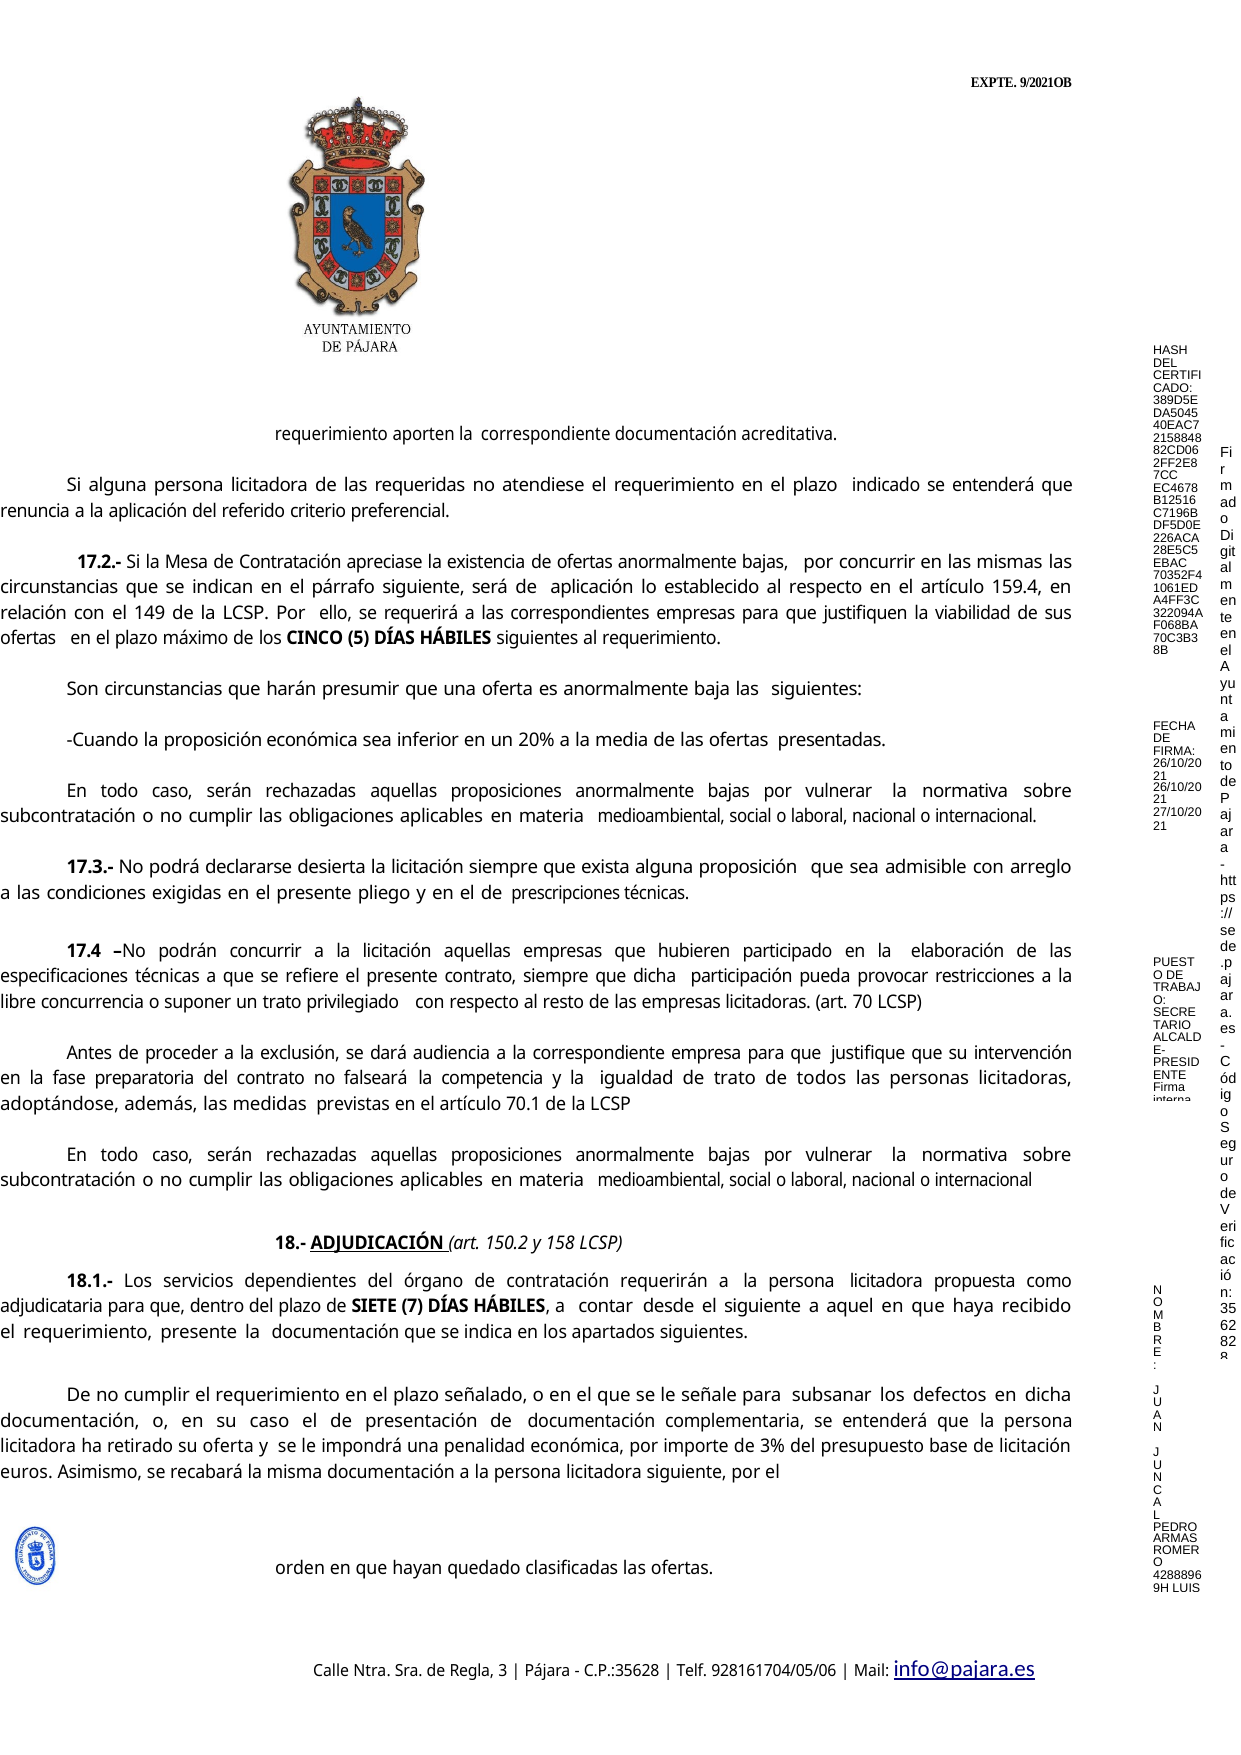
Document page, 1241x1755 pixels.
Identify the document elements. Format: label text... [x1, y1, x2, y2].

text Son circunstancias que harán presumir que una oferta es anormalmente baja las siguientes: [0, 675, 1073, 701]
text PUESTO DE TRABAJO: SECRETARIO ALCALDE-PRESIDENTE [1153, 957, 1203, 1082]
text 17.2.- Si la Mesa de Contratación apreciase la existencia de ofertas anormalmente bajas, por concurrir en las mismas las circunstancias que se indican en el párrafo siguiente, será de aplicación lo establecido al respecto en el artículo 159.4, en relación con el 149 de la LCSP. Por ello, se requerirá a las correspondientes empresas para que justifiquen la viabilidad de sus ofertas en el plazo máximo de los CINCO (5) DÍAS HÁBILES siguientes al requerimiento. [0, 548, 1073, 650]
text PEDRO ARMAS ROMERO [1153, 1522, 1205, 1568]
text Antes de proceder a la exclusión, se dará audiencia a la correspondiente empresa para que justifique que su intervención en la fase preparatoria del contrato no falseará la competencia y la igualdad de trato de todos las personas licitadoras, adoptándose, además, las medidas previstas en el artículo 70.1 de la LCSP [0, 1039, 1073, 1116]
text -Cuando la proposición económica sea inferior en un 20% a la media de las ofertas presentadas. [0, 726, 1073, 752]
text 26/10/2021 [1153, 782, 1205, 806]
text requerimiento aporten la correspondiente documentación acreditativa. [274, 421, 1151, 446]
text Si alguna persona licitadora de las requeridas no atendiese el requerimiento en el plazo indicado se entenderá que renuncia a la aplicación del referido criterio preferencial. [0, 471, 1073, 522]
text En todo caso, serán rechazadas aquellas proposiciones anormalmente bajas por vulnerar la normativa sobre subcontratación o no cumplir las obligaciones aplicables en materia medioambiental, social o laboral, nacional o internacional [0, 1141, 1073, 1192]
text Firma interna [1153, 1082, 1205, 1100]
text 17.3.- No podrá declararse desierta la licitación siempre que exista alguna proposición que sea admisible con arreglo a las condiciones exigidas en el presente pliego y en el de prescripciones técnicas. [0, 854, 1073, 905]
text 42888969H LUIS FIDEL RODRIGUEZ (R: B76140953) [1153, 1568, 1205, 1592]
text FECHA DE FIRMA: 26/10/2021 [1153, 720, 1203, 782]
text De no cumplir el requerimiento en el plazo señalado, o en el que se le señale para subsanar los defectos en dicha documentación, o, en su caso el de presentación de documentación complementaria, se entenderá que la persona licitadora ha retirado su oferta y se le impondrá una penalidad económica, por importe de 3% del presupuesto base de licitación euros. Asimismo, se recabará la misma documentación a la persona licitadora siguiente, por el [0, 1382, 1073, 1484]
text Firmado Digitalmente en el Ayuntamiento de Pajara - https://sede.pajara.es - Código Seguro de Verificación: 3562828F3E6A5EFF986A409C [1220, 444, 1237, 1359]
text 27/10/2021 [1153, 806, 1205, 831]
text 18.- ADJUDICACIÓN (art. 150.2 y 158 LCSP) [274, 1229, 1218, 1255]
text En todo caso, serán rechazadas aquellas proposiciones anormalmente bajas por vulnerar la normativa sobre subcontratación o no cumplir las obligaciones aplicables en materia medioambiental, social o laboral, nacional o internacional. [0, 777, 1072, 828]
text HASH DEL CERTIFICADO: 389D5EDA504540EAC7215884882CD062FF2E87CC EC4678B12516C7196BDF5D0E226ACA28E5C5EBAC 70352F41061EDA4FF3C322094AF068BA70C3B38B [1153, 344, 1203, 654]
text 17.4 –No podrán concurrir a la licitación aquellas empresas que hubieren participado en la elaboración de las especificaciones técnicas a que se refiere el presente contrato, siempre que dicha participación pueda provocar restricciones a la libre concurrencia o suponer un trato privilegiado con respecto al resto de las empresas licitadoras. (art. 70 LCSP) [0, 937, 1073, 1013]
text 18.1.- Los servicios dependientes del órgano de contratación requerirán a la persona licitadora propuesta como adjudicataria para que, dentro del plazo de SIETE (7) DÍAS HÁBILES, a contar desde el siguiente a aquel en que haya recibido el requerimiento, presente la documentación que se indica en los apartados siguientes. [0, 1267, 1073, 1344]
text [1205, 421, 1241, 1359]
